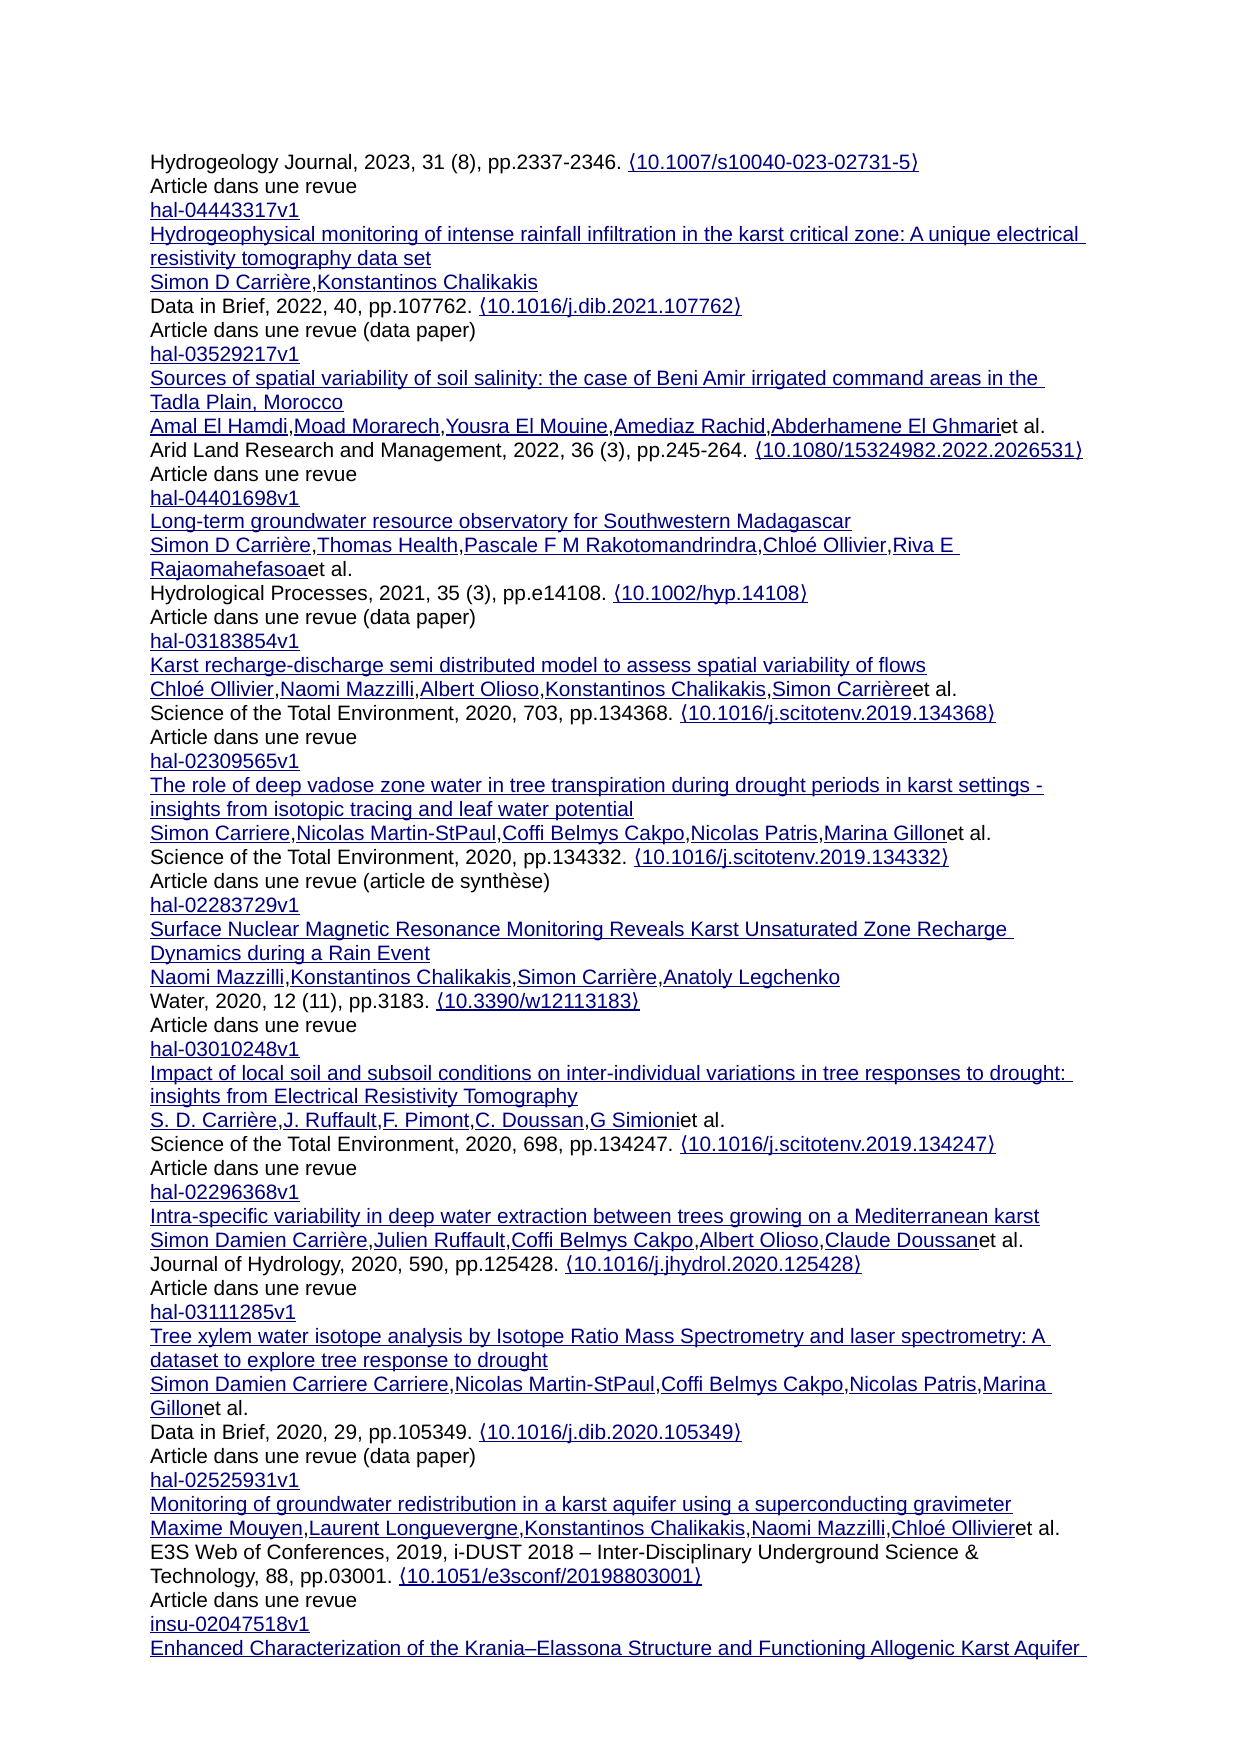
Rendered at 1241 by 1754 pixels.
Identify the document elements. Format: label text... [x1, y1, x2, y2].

table_cell Karst recharge-discharge semi distributed model to assess spatial variability of flows Chloé Ollivier,Naomi Mazzilli,Albert Olioso,Konstantinos Chalikakis,Simon Carrièreet al. Science of the Total Environment, 2020, 703, pp.134368. ⟨10.1016/j.scitotenv.2019.134368⟩ Article dans une revue hal-02309565v1 [150, 653, 1090, 773]
table_cell Monitoring of groundwater redistribution in a karst aquifer using a superconducting gravimeter Maxime Mouyen,Laurent Longuevergne,Konstantinos Chalikakis,Naomi Mazzilli,Chloé Ollivieret al. E3S Web of Conferences, 2019, i-DUST 2018 – Inter-Disciplinary Underground Science & Technology, 88, pp.03001. ⟨10.1051/e3sconf/20198803001⟩ Article dans une revue insu-02047518v1 [150, 1492, 1090, 1635]
table_cell Hydrogeophysical monitoring of intense rainfall infiltration in the karst critical zone: A unique electrical resistivity tomography data set Simon D Carrière,Konstantinos Chalikakis Data in Brief, 2022, 40, pp.107762. ⟨10.1016/j.dib.2021.107762⟩ Article dans une revue (data paper) hal-03529217v1 [150, 222, 1090, 366]
table_cell Impact of local soil and subsoil conditions on inter-individual variations in tree responses to drought: insights from Electrical Resistivity Tomography S. D. Carrière,J. Ruffault,F. Pimont,C. Doussan,G Simioniet al. Science of the Total Environment, 2020, 698, pp.134247. ⟨10.1016/j.scitotenv.2019.134247⟩ Article dans une revue hal-02296368v1 [150, 1060, 1090, 1204]
table_cell Enhanced Characterization of the Krania–Elassona Structure and Functioning Allogenic Karst Aquifer [150, 1635, 1090, 1659]
table_cell Hydrogeology Journal, 2023, 31 (8), pp.2337-2346. ⟨10.1007/s10040-023-02731-5⟩ Article dans une revue hal-04443317v1 [150, 150, 1090, 222]
table_cell Long‐term groundwater resource observatory for Southwestern Madagascar Simon D Carrière,Thomas Health,Pascale F M Rakotomandrindra,Chloé Ollivier,Riva E Rajaomahefasoaet al. Hydrological Processes, 2021, 35 (3), pp.e14108. ⟨10.1002/hyp.14108⟩ Article dans une revue (data paper) hal-03183854v1 [150, 509, 1090, 653]
table_cell Surface Nuclear Magnetic Resonance Monitoring Reveals Karst Unsaturated Zone Recharge Dynamics during a Rain Event Naomi Mazzilli,Konstantinos Chalikakis,Simon Carrière,Anatoly Legchenko Water, 2020, 12 (11), pp.3183. ⟨10.3390/w12113183⟩ Article dans une revue hal-03010248v1 [150, 917, 1090, 1060]
table_cell Tree xylem water isotope analysis by Isotope Ratio Mass Spectrometry and laser spectrometry: A dataset to explore tree response to drought Simon Damien Carriere Carriere,Nicolas Martin-StPaul,Coffi Belmys Cakpo,Nicolas Patris,Marina Gillonet al. Data in Brief, 2020, 29, pp.105349. ⟨10.1016/j.dib.2020.105349⟩ Article dans une revue (data paper) hal-02525931v1 [150, 1324, 1090, 1492]
table_cell Sources of spatial variability of soil salinity: the case of Beni Amir irrigated command areas in the Tadla Plain, Morocco Amal El Hamdi,Moad Morarech,Yousra El Mouine,Amediaz Rachid,Abderhamene El Ghmariet al. Arid Land Research and Management, 2022, 36 (3), pp.245-264. ⟨10.1080/15324982.2022.2026531⟩ Article dans une revue hal-04401698v1 [150, 366, 1090, 509]
table_cell The role of deep vadose zone water in tree transpiration during drought periods in karst settings -insights from isotopic tracing and leaf water potential Simon Carriere,Nicolas Martin-StPaul,Coffi Belmys Cakpo,Nicolas Patris,Marina Gillonet al. Science of the Total Environment, 2020, pp.134332. ⟨10.1016/j.scitotenv.2019.134332⟩ Article dans une revue (article de synthèse) hal-02283729v1 [150, 773, 1090, 917]
table_cell Intra-specific variability in deep water extraction between trees growing on a Mediterranean karst Simon Damien Carrière,Julien Ruffault,Coffi Belmys Cakpo,Albert Olioso,Claude Doussanet al. Journal of Hydrology, 2020, 590, pp.125428. ⟨10.1016/j.jhydrol.2020.125428⟩ Article dans une revue hal-03111285v1 [150, 1204, 1090, 1324]
